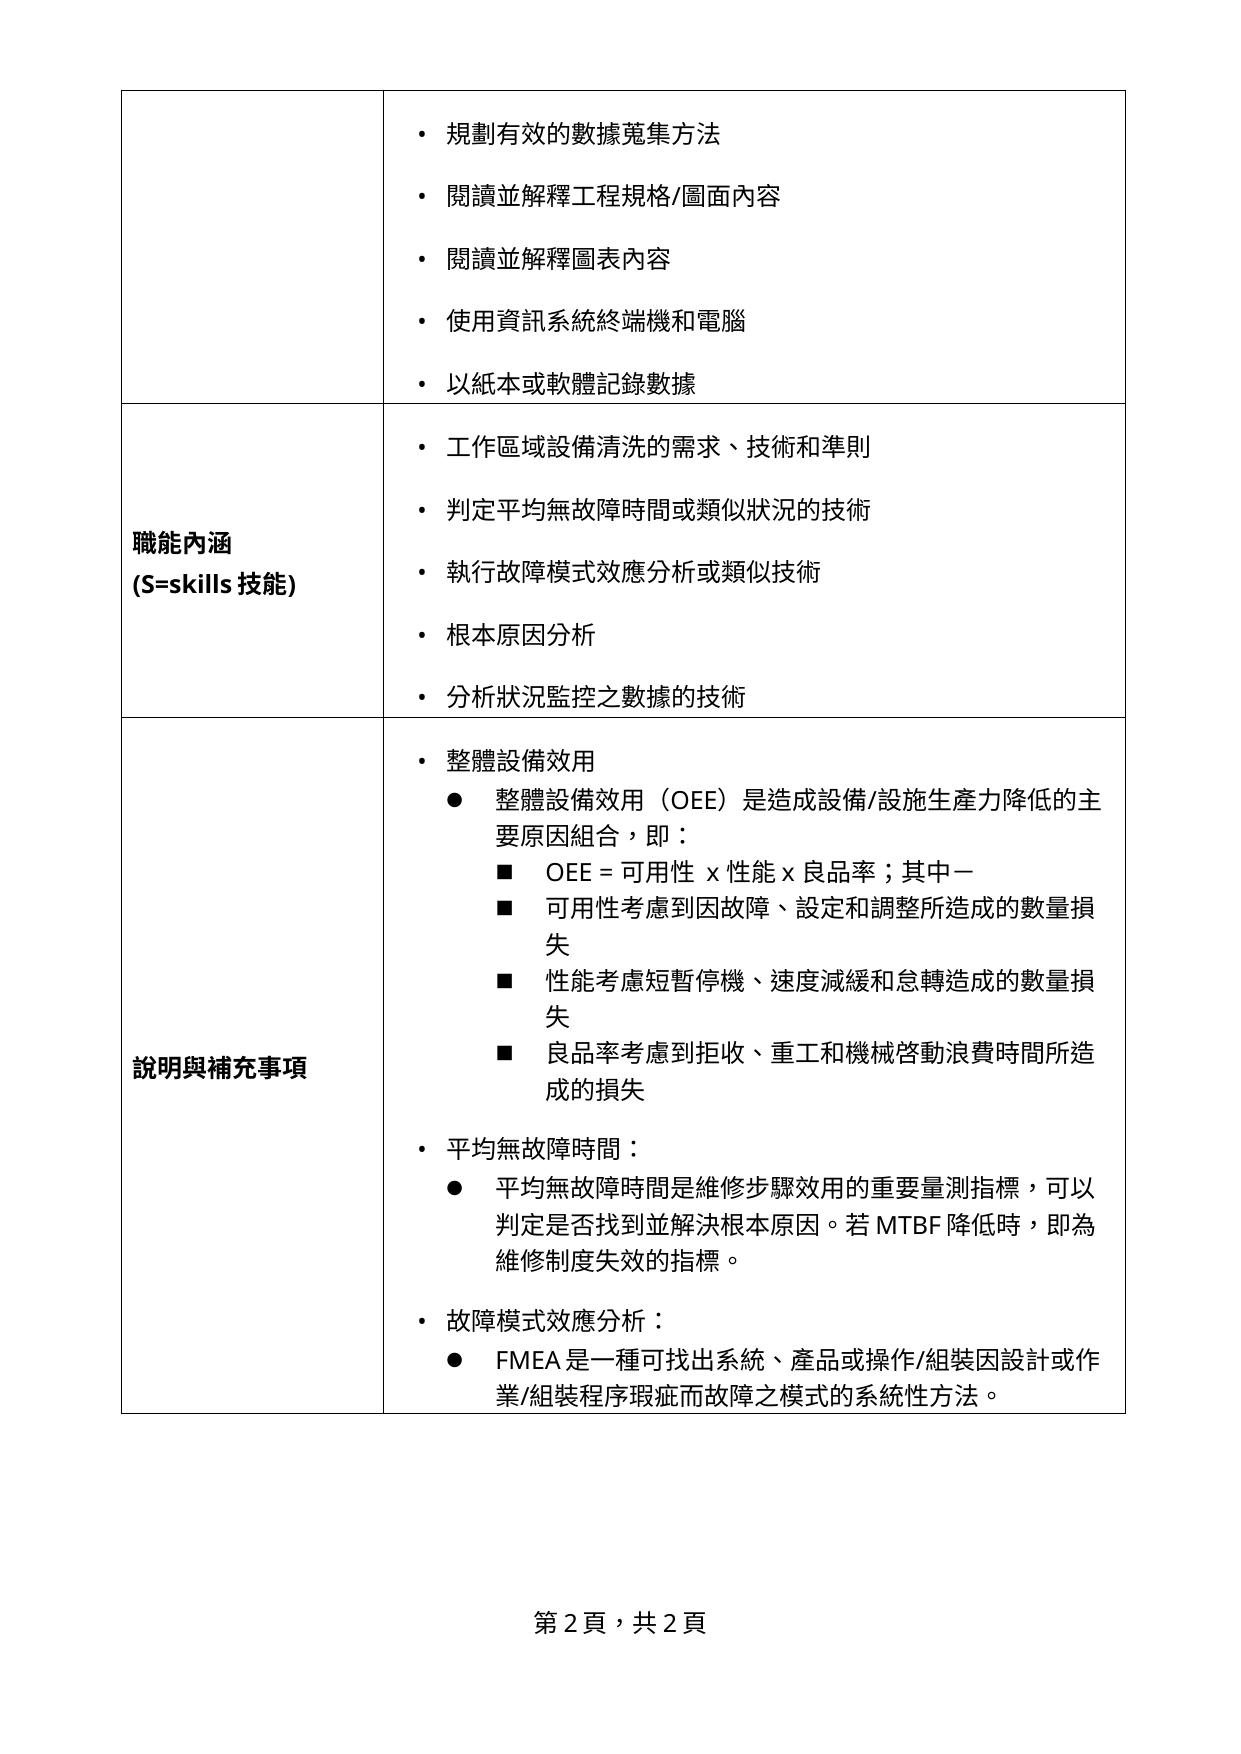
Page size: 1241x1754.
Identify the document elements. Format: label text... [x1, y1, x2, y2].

table_cell [122, 91, 383, 403]
table_cell 在不同的狀況下，藉由不同的媒介物聯絡操作人員和團隊主管 分析數據，判定趨勢、變異性、設備的歷史紀錄，進行將設備故障消除或最低化的方法排序 解決問題的根本原因 運用基本的算術和統計方法 規劃有效的數據蒐集方法 閱讀並解釋工程規格/圖面內容 閱讀並解釋圖表內容 使用資訊系統終端機和電腦 以紙本或軟體記錄數據 [384, 91, 1125, 403]
table_cell 說明與補充事項 [122, 718, 383, 1413]
table_cell 職能內涵 (S=skills技能) [122, 404, 383, 717]
table_cell 工作區域設備清洗的需求、技術和準則 判定平均無故障時間或類似狀況的技術 執行故障模式效應分析或類似技術 根本原因分析 分析狀況監控之數據的技術 [384, 404, 1125, 717]
table_cell 整體設備效用 整體設備效用（OEE）是造成設備/設施生產力降低的主要原因組合，即： OEE = 可用性 x 性能 x 良品率；其中－ 可用性考慮到因故障、設定和調整所造成的數量損失 性能考慮短暫停機、速度減緩和怠轉造成的數量損失 良品率考慮到拒收、重工和機械啓動浪費時間所造成的損失 平均無故障時間： 平均無故障時間是維修步驟效用的重要量測指標，可以判定是否找到並解決根本原因。若MTBF降低時，即為維修制度失效的指標。 故障模式效應分析： FMEA是一種可找出系統、產品或操作/組裝因設計或作業/組裝程序瑕疵而故障之模式的系統性方法。 [384, 718, 1125, 1413]
